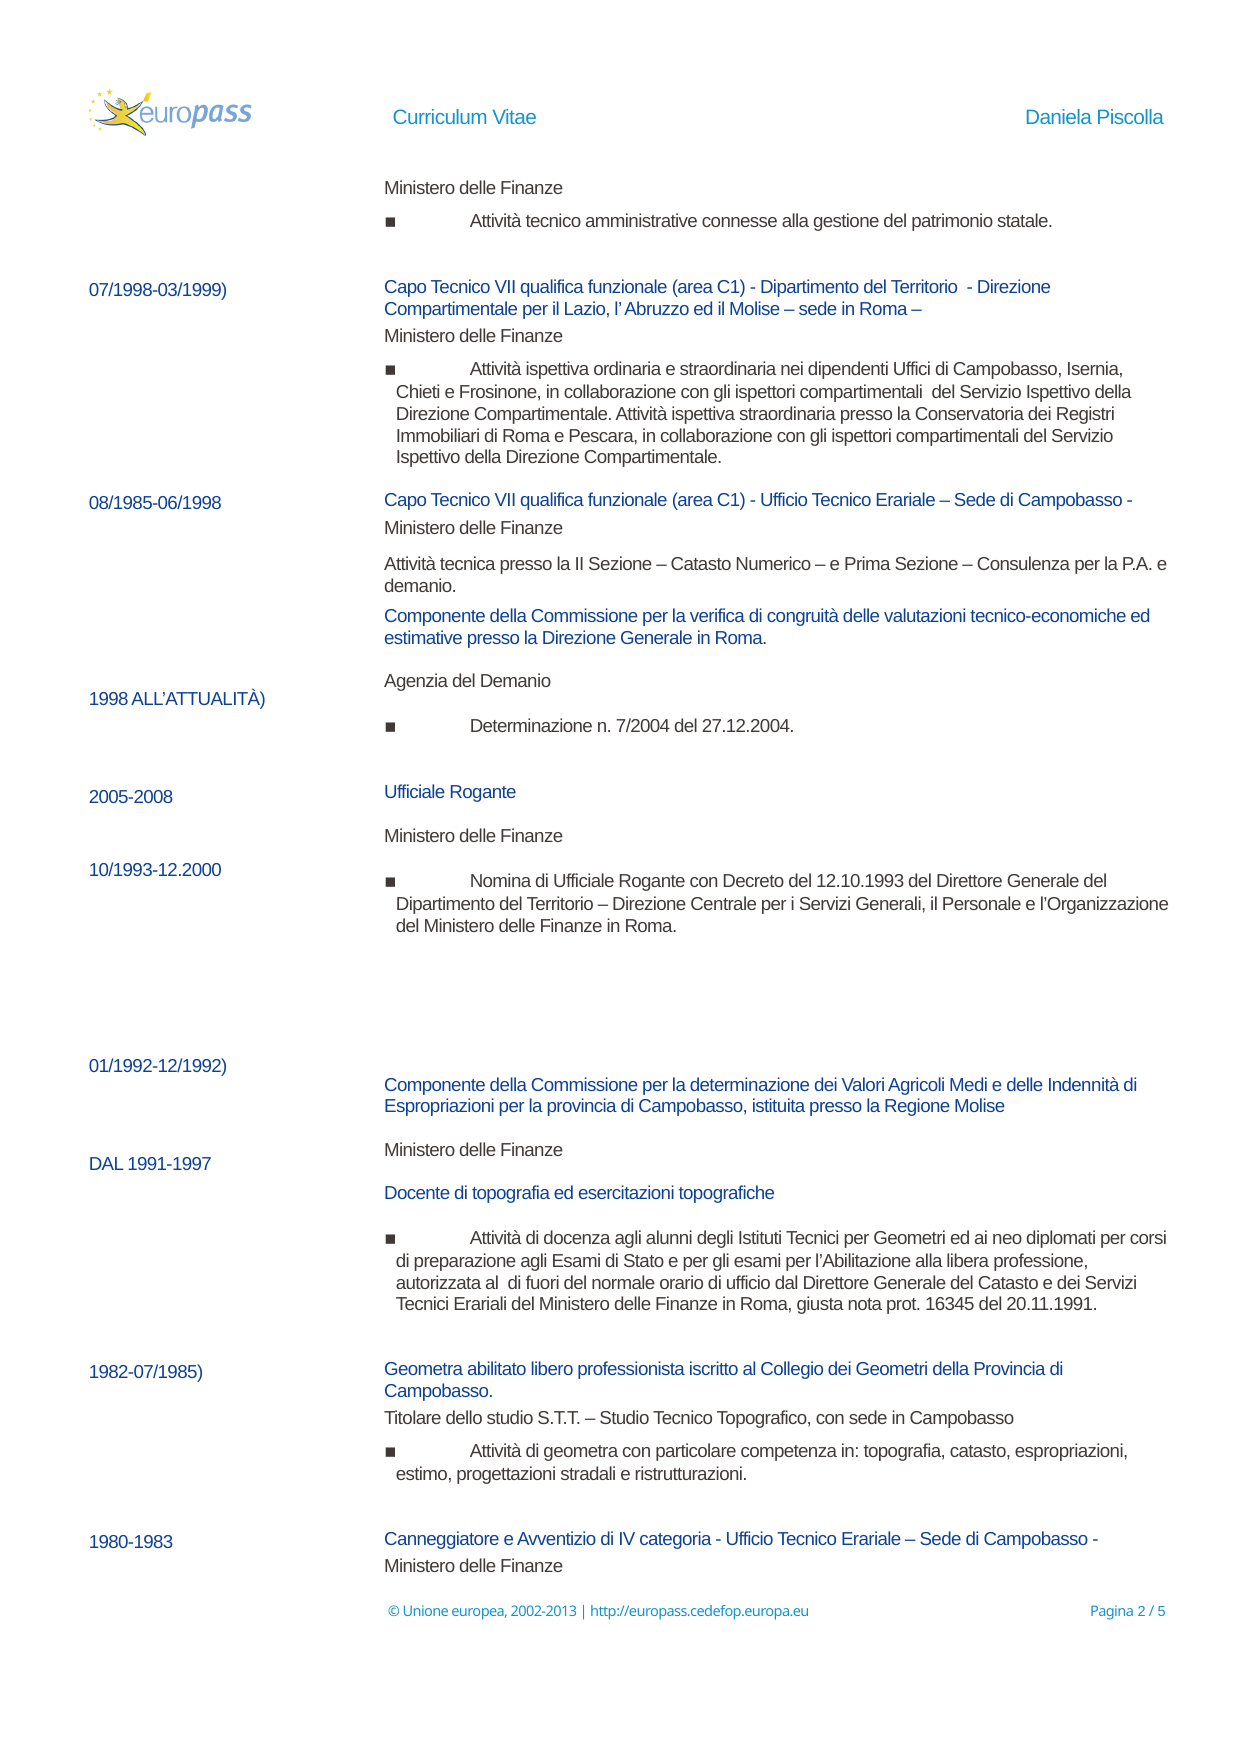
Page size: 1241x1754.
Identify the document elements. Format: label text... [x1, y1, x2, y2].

table_cell Ministero delle Finanze [384, 171, 1169, 208]
table_cell Ministero delle Finanze [384, 319, 1169, 356]
table_cell Canneggiatore e Avventizio di IV categoria - Ufficio Tecnico Erariale – Sede di Campobasso - [384, 1528, 1169, 1549]
table_cell Ministero delle Finanze Attività tecnica presso la II Sezione – Catasto Numerico – e Prima Sezione – Consulenza per la P.A. e demanio. Componente della Commissione per la verifica di congruità delle valutazioni tecnico-economiche ed estimative presso la Direzione Generale in Roma. Agenzia del Demanio Determinazione n. 7/2004 del 27.12.2004. Ufficiale Rogante Ministero delle Finanze Nomina di Ufficiale Rogante con Decreto del 12.10.1993 del Direttore Generale del Dipartimento del Territorio – Direzione Centrale per i Servizi Generali, il Personale e l’Organizzazione del Ministero delle Finanze in Roma. [384, 511, 1169, 1031]
table_cell Componente della Commissione per la determinazione dei Valori Agricoli Medi e delle Indennità di Espropriazioni per la provincia di Campobasso, istituita presso la Regione Molise Ministero delle Finanze Docente di topografia ed esercitazioni topografiche Attività di docenza agli alunni degli Istituti Tecnici per Geometri ed ai neo diplomati per corsi di preparazione agli Esami di Stato e per gli esami per l’Abilitazione alla libera professione, autorizzata al di fuori del normale orario di ufficio dal Direttore Generale del Catasto e dei Servizi Tecnici Erariali del Ministero delle Finanze in Roma, giusta nota prot. 16345 del 20.11.1991. [384, 1031, 1169, 1358]
table_cell [384, 1506, 1169, 1528]
table_cell Ministero delle Finanze [384, 1549, 1169, 1586]
table_cell 1980-1983 [89, 1528, 384, 1586]
table_cell [89, 171, 384, 276]
table_cell Capo Tecnico VII qualifica funzionale (area C1) - Dipartimento del Territorio - Direzione Compartimentale per il Lazio, l’ Abruzzo ed il Molise – sede in Roma – [384, 276, 1169, 319]
table_cell Attività ispettiva ordinaria e straordinaria nei dipendenti Uffici di Campobasso, Isernia, Chieti e Frosinone, in collaborazione con gli ispettori compartimentali del Servizio Ispettivo della Direzione Compartimentale. Attività ispettiva straordinaria presso la Conservatoria dei Registri Immobiliari di Roma e Pescara, in collaborazione con gli ispettori compartimentali del Servizio Ispettivo della Direzione Compartimentale. [384, 356, 1169, 489]
table_cell Attività tecnico amministrative connesse alla gestione del patrimonio statale. [384, 208, 1169, 276]
table_cell 1982-07/1985) [89, 1358, 384, 1484]
table_cell Capo Tecnico VII qualifica funzionale (area C1) - Ufficio Tecnico Erariale – Sede di Campobasso - [384, 489, 1169, 511]
table_cell Attività di geometra con particolare competenza in: topografia, catasto, espropriazioni, estimo, progettazioni stradali e ristrutturazioni. [384, 1438, 1169, 1484]
table_cell Titolare dello studio S.T.T. – Studio Tecnico Topografico, con sede in Campobasso [384, 1401, 1169, 1437]
table_cell Geometra abilitato libero professionista iscritto al Collegio dei Geometri della Provincia di Campobasso. [384, 1358, 1169, 1401]
table_cell [89, 1485, 384, 1528]
table_cell [384, 1485, 1169, 1506]
table_cell 08/1985-06/1998 1998 all’attualità) 2005-2008 10/1993-12.2000 01/1992-12/1992) dal 1991-1997 [89, 489, 384, 1358]
table_cell 07/1998-03/1999) [89, 276, 384, 489]
